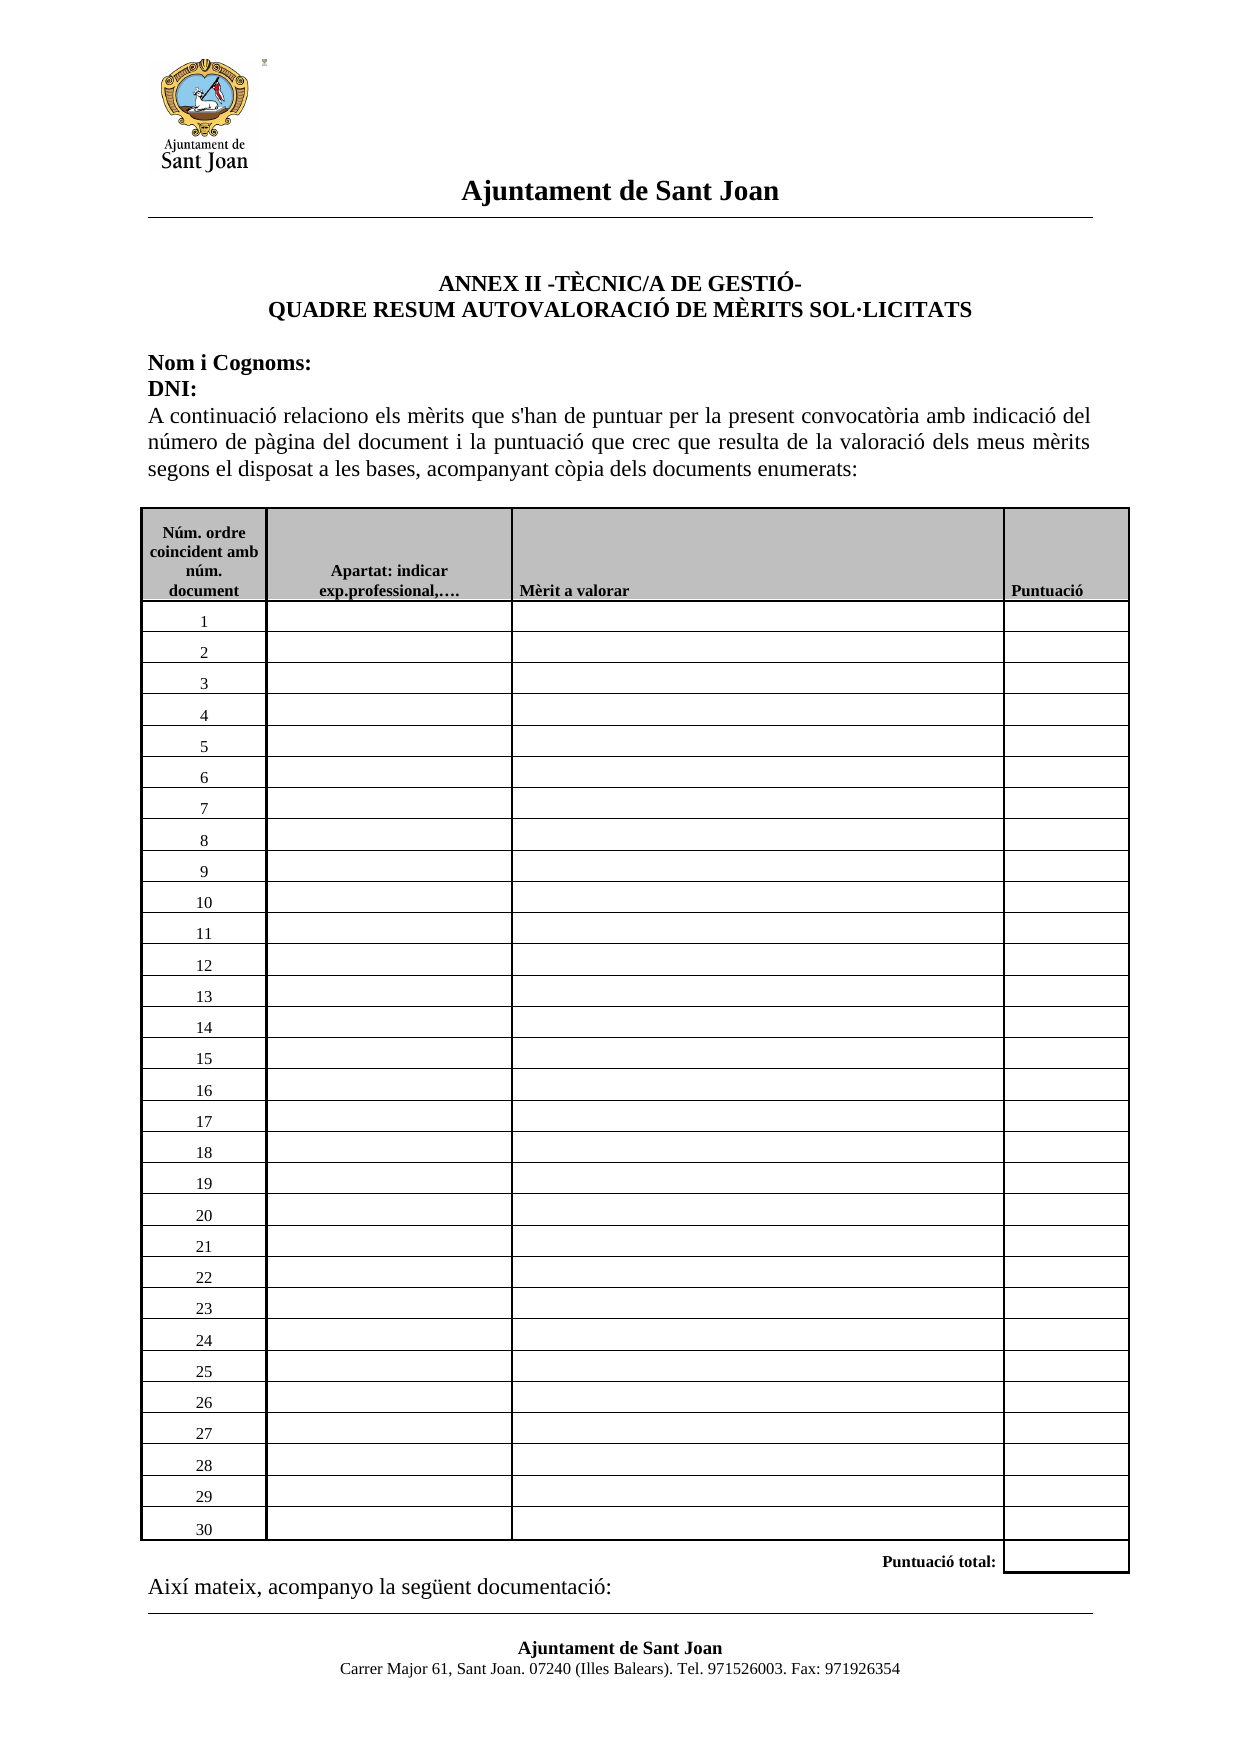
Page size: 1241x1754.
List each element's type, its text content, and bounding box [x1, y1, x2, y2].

table_cell [268, 726, 511, 756]
table_cell [268, 1194, 511, 1224]
table_cell 13 [143, 976, 265, 1006]
table_cell [1005, 1351, 1128, 1381]
table_cell [513, 602, 1003, 631]
table_cell 16 [143, 1069, 265, 1099]
table_cell [1005, 1132, 1128, 1162]
table_cell [268, 1351, 511, 1381]
table_cell [513, 632, 1003, 662]
table_cell [268, 1319, 511, 1349]
table_cell [1005, 1257, 1128, 1287]
table_cell [1005, 819, 1128, 849]
table_cell 27 [143, 1413, 265, 1443]
table_cell [1005, 1163, 1128, 1193]
table_cell 22 [143, 1257, 265, 1287]
table_cell 20 [143, 1194, 265, 1224]
table_header Núm. ordre coincident amb núm. document [143, 509, 265, 599]
table_cell 18 [143, 1132, 265, 1162]
table_cell [1005, 1507, 1128, 1538]
table_cell [1005, 1541, 1128, 1571]
table_cell 8 [143, 819, 265, 849]
table_cell [1005, 663, 1128, 693]
table_cell [513, 788, 1003, 818]
table_cell [513, 1038, 1003, 1068]
table_cell 6 [143, 757, 265, 787]
table_cell [1005, 788, 1128, 818]
table_cell [513, 726, 1003, 756]
table_cell [1005, 944, 1128, 974]
table_cell [513, 757, 1003, 787]
table_cell [1005, 976, 1128, 1006]
table_cell [513, 1101, 1003, 1131]
table_cell 12 [143, 944, 265, 974]
table_cell 28 [143, 1444, 265, 1474]
table_cell 3 [143, 663, 265, 693]
table_cell [268, 1476, 511, 1506]
text Així mateix, acompanyo la següent documentació: [148, 1573, 1093, 1600]
table_cell [268, 944, 511, 974]
table_cell [1005, 694, 1128, 724]
table_cell 19 [143, 1163, 265, 1193]
table_cell [268, 1163, 511, 1193]
text ANNEX II -TÈCNIC/A DE GESTIÓ- [148, 270, 1093, 296]
table_cell [268, 1132, 511, 1162]
table_cell [513, 819, 1003, 849]
table_cell [513, 1257, 1003, 1287]
table_cell [268, 1069, 511, 1099]
table_cell [268, 1507, 511, 1538]
table_cell [1005, 882, 1128, 912]
table_cell [1005, 1069, 1128, 1099]
table_cell 2 [143, 632, 265, 662]
table_cell [1005, 1444, 1128, 1474]
table_cell [513, 976, 1003, 1006]
table_cell [1005, 913, 1128, 943]
table_cell [513, 851, 1003, 881]
table_cell 10 [143, 882, 265, 912]
table_cell [268, 1038, 511, 1068]
table_cell [513, 913, 1003, 943]
table_cell [1005, 1226, 1128, 1256]
table_cell [1005, 1413, 1128, 1443]
table_cell [513, 1382, 1003, 1412]
table_cell 1 [143, 602, 265, 631]
text A continuació relaciono els mèrits que s'han de puntuar per la present convocatòria amb indicació del número de pàgina del document i la puntuació que crec que resulta de la valoració dels meus mèrits segons el disposat a les bases, acompanyant còpia dels documents enumerats: [148, 402, 1093, 481]
table_cell [268, 602, 511, 631]
table_cell [266, 1541, 512, 1571]
table_cell [268, 1257, 511, 1287]
table_cell 29 [143, 1476, 265, 1506]
table_cell [513, 1226, 1003, 1256]
table_cell [513, 882, 1003, 912]
table_cell [513, 1319, 1003, 1349]
table_cell [1005, 1007, 1128, 1037]
table_cell 30 [143, 1507, 265, 1538]
table_cell [513, 1413, 1003, 1443]
table_header Puntuació [1005, 509, 1128, 599]
table_header Apartat: indicar exp.professional,…. [268, 509, 511, 599]
table_cell 24 [143, 1319, 265, 1349]
table_header Mèrit a valorar [513, 509, 1003, 599]
table_cell [268, 1226, 511, 1256]
table_cell 9 [143, 851, 265, 881]
table_cell [513, 1194, 1003, 1224]
table_cell 4 [143, 694, 265, 724]
table_cell [1005, 632, 1128, 662]
table_cell [1005, 851, 1128, 881]
table_cell [268, 913, 511, 943]
table_cell 25 [143, 1351, 265, 1381]
table_cell [513, 1007, 1003, 1037]
table_cell [268, 1444, 511, 1474]
table_cell [141, 1541, 266, 1571]
table_cell [513, 1351, 1003, 1381]
table_cell [513, 1288, 1003, 1318]
text Nom i Cognoms: [148, 349, 1093, 376]
table_cell [1005, 1319, 1128, 1349]
table_cell [268, 757, 511, 787]
table_cell Puntuació total: [512, 1541, 1003, 1571]
table_cell [1005, 1038, 1128, 1068]
table_cell [513, 663, 1003, 693]
table_cell 15 [143, 1038, 265, 1068]
table_cell [268, 788, 511, 818]
table_cell [513, 944, 1003, 974]
table_cell [513, 1444, 1003, 1474]
table_cell 11 [143, 913, 265, 943]
table_cell 23 [143, 1288, 265, 1318]
table_cell 7 [143, 788, 265, 818]
table_cell [268, 1288, 511, 1318]
table_cell [268, 976, 511, 1006]
text DNI: [148, 376, 1093, 402]
text QUADRE RESUM AUTOVALORACIÓ DE MÈRITS SOL·LICITATS [148, 296, 1093, 323]
table_cell [513, 1476, 1003, 1506]
table_cell [1005, 726, 1128, 756]
table_cell [513, 1132, 1003, 1162]
table_cell 14 [143, 1007, 265, 1037]
table_cell [1005, 1194, 1128, 1224]
table_cell 26 [143, 1382, 265, 1412]
table_cell [268, 663, 511, 693]
table_cell [1005, 602, 1128, 631]
table_cell [268, 1413, 511, 1443]
table_cell [1005, 1382, 1128, 1412]
table_cell [513, 1507, 1003, 1538]
table_cell [268, 882, 511, 912]
table_cell [268, 851, 511, 881]
table_cell 21 [143, 1226, 265, 1256]
table_cell [513, 1069, 1003, 1099]
table_cell 17 [143, 1101, 265, 1131]
table_cell [1005, 1476, 1128, 1506]
table_cell 5 [143, 726, 265, 756]
table_cell [513, 1163, 1003, 1193]
table_cell [268, 819, 511, 849]
table_cell [513, 694, 1003, 724]
table_cell [268, 1007, 511, 1037]
table_cell [1005, 1101, 1128, 1131]
table_cell [268, 632, 511, 662]
table_cell [1005, 1288, 1128, 1318]
table_cell [1005, 757, 1128, 787]
table_cell [268, 1101, 511, 1131]
table_cell [268, 1382, 511, 1412]
table_cell [268, 694, 511, 724]
